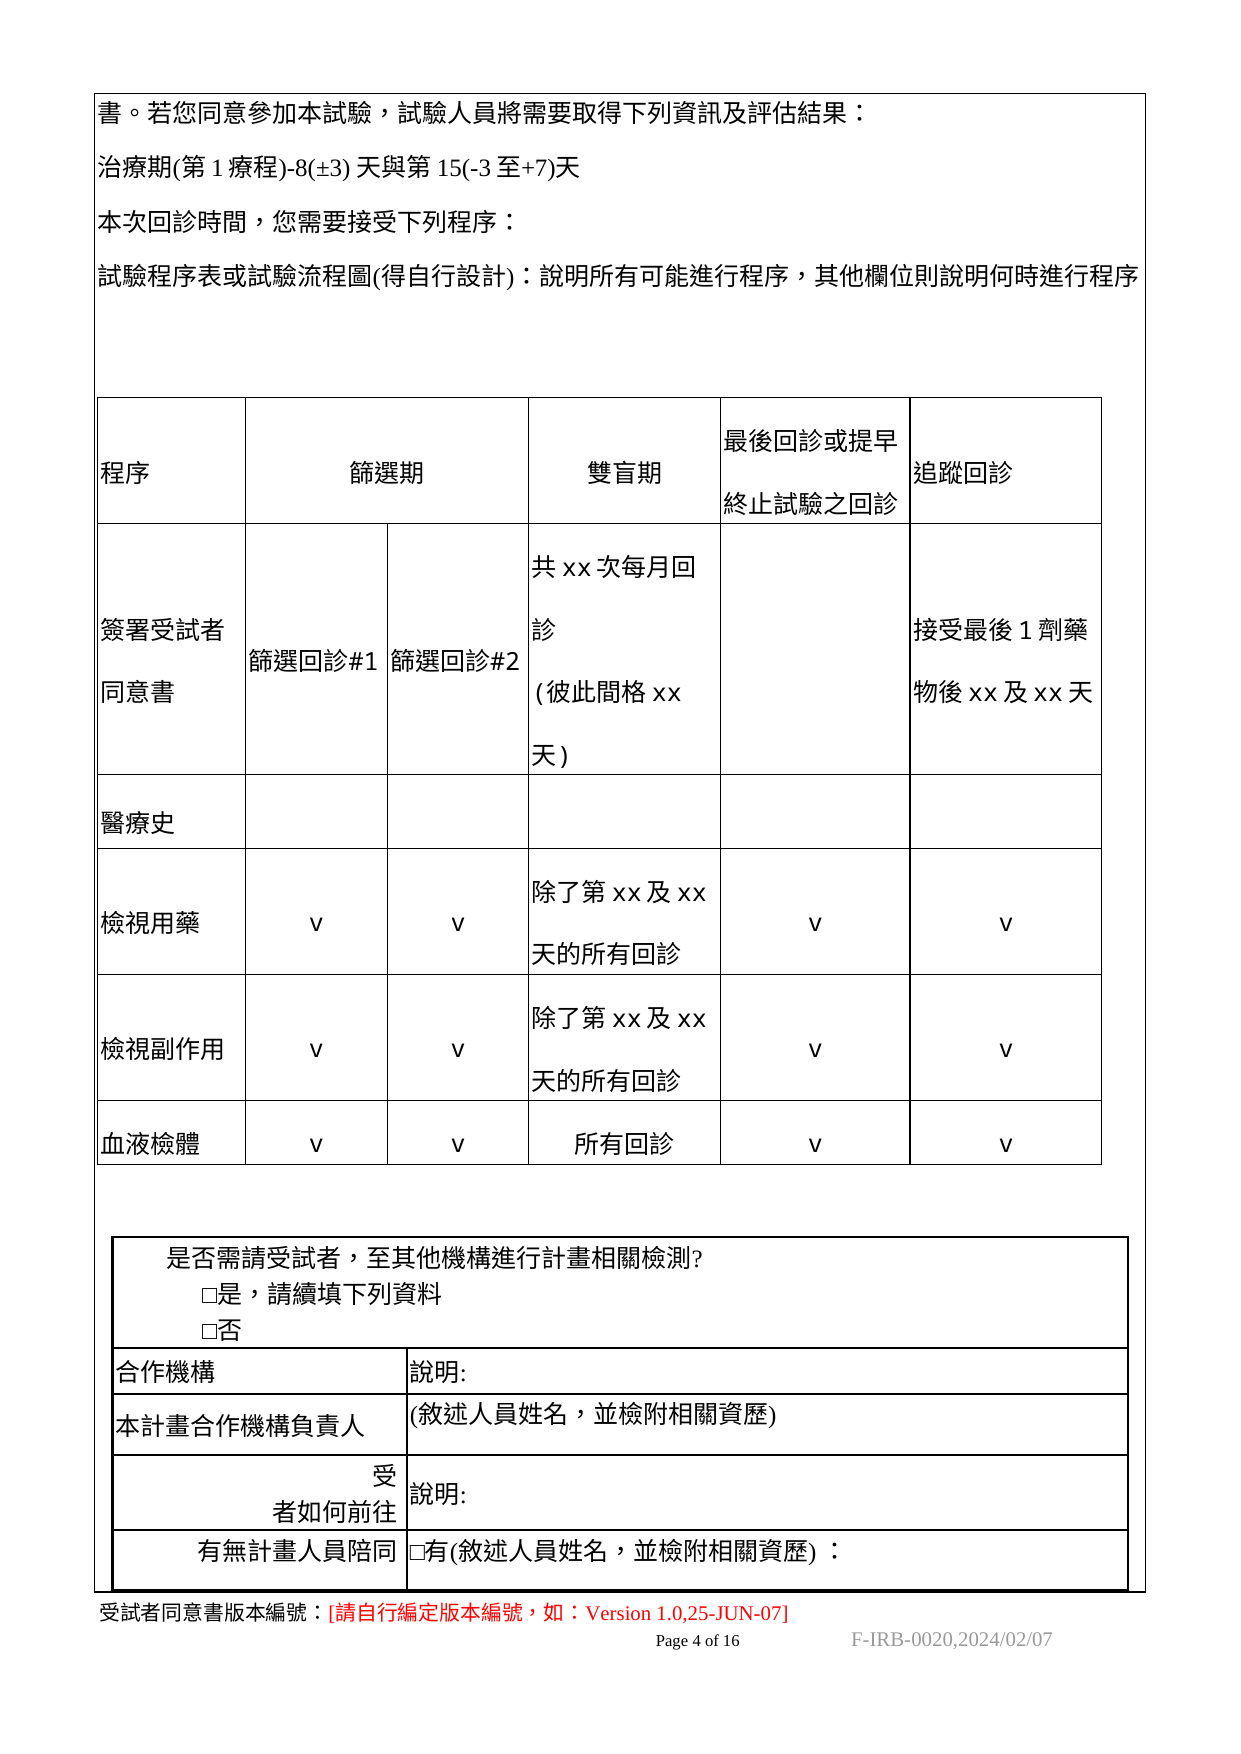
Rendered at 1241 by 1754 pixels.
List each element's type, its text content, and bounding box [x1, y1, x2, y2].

table_cell 檢視副作用 [98, 975, 245, 1100]
table_cell v [911, 975, 1101, 1100]
table_cell 所有回診 [529, 1101, 720, 1164]
table_cell (敘述人員姓名，並檢附相關資歷) [408, 1395, 1127, 1454]
table_cell 有無計畫人員陪同 [114, 1531, 406, 1589]
table_cell 合作機構 [114, 1349, 406, 1392]
table_cell [246, 775, 387, 848]
table_cell v [911, 849, 1101, 974]
table_cell 受 者如何前往 [114, 1456, 406, 1529]
table_cell v [388, 975, 528, 1100]
table_cell 說明: [408, 1456, 1127, 1529]
table_cell 篩選回診#2 [388, 524, 528, 774]
table_cell 除了第xx及xx天的所有回診 [529, 849, 720, 974]
table_header 雙盲期 [529, 398, 720, 523]
table_cell 血液檢體 [98, 1101, 245, 1164]
table_cell 共xx次每月回診 (彼此間格xx天) [529, 524, 720, 774]
table_cell [529, 775, 720, 848]
table_cell v [721, 1101, 909, 1164]
table_cell 檢視用藥 [98, 849, 245, 974]
table_cell v [246, 975, 387, 1100]
table_header 程序 [98, 398, 245, 523]
table_cell 書。若您同意參加本試驗，試驗人員將需要取得下列資訊及評估結果： 治療期(第1療程)-8(±3) 天與第15(-3至+7)天 本次回診時間，您需要接受下列程序： 試驗程序表或試驗流程圖(得自行設計)：說明所有可能進行程序，其他欄位則說明何時進行程序 [95, 94, 1145, 1591]
table_cell v [721, 975, 909, 1100]
table_header 是否需請受試者，至其他機構進行計畫相關檢測? □是，請續填下列資料 □否 [114, 1238, 1127, 1347]
table_cell v [388, 849, 528, 974]
table_cell [911, 775, 1101, 848]
table_cell v [388, 1101, 528, 1164]
table_cell v [721, 849, 909, 974]
table_cell □有(敘述人員姓名，並檢附相關資歷) ： [408, 1531, 1127, 1589]
table_cell [721, 775, 909, 848]
table_cell [388, 775, 528, 848]
table_cell 接受最後1劑藥物後xx及xx天 [911, 524, 1101, 774]
table_cell 篩選回診#1 [246, 524, 387, 774]
table_header 追蹤回診 [911, 398, 1101, 523]
table_cell 本計畫合作機構負責人 [114, 1395, 406, 1454]
table_cell 說明: [408, 1349, 1127, 1392]
table_header 篩選期 [246, 398, 528, 523]
table_cell 簽署受試者 同意書 [98, 524, 245, 774]
table_cell 除了第xx及xx天的所有回診 [529, 975, 720, 1100]
table_cell v [911, 1101, 1101, 1164]
table_cell v [246, 1101, 387, 1164]
table_cell 醫療史 [98, 775, 245, 848]
table_header 最後回診或提早 終止試驗之回診 [721, 398, 909, 523]
table_cell [721, 524, 909, 774]
table_cell v [246, 849, 387, 974]
